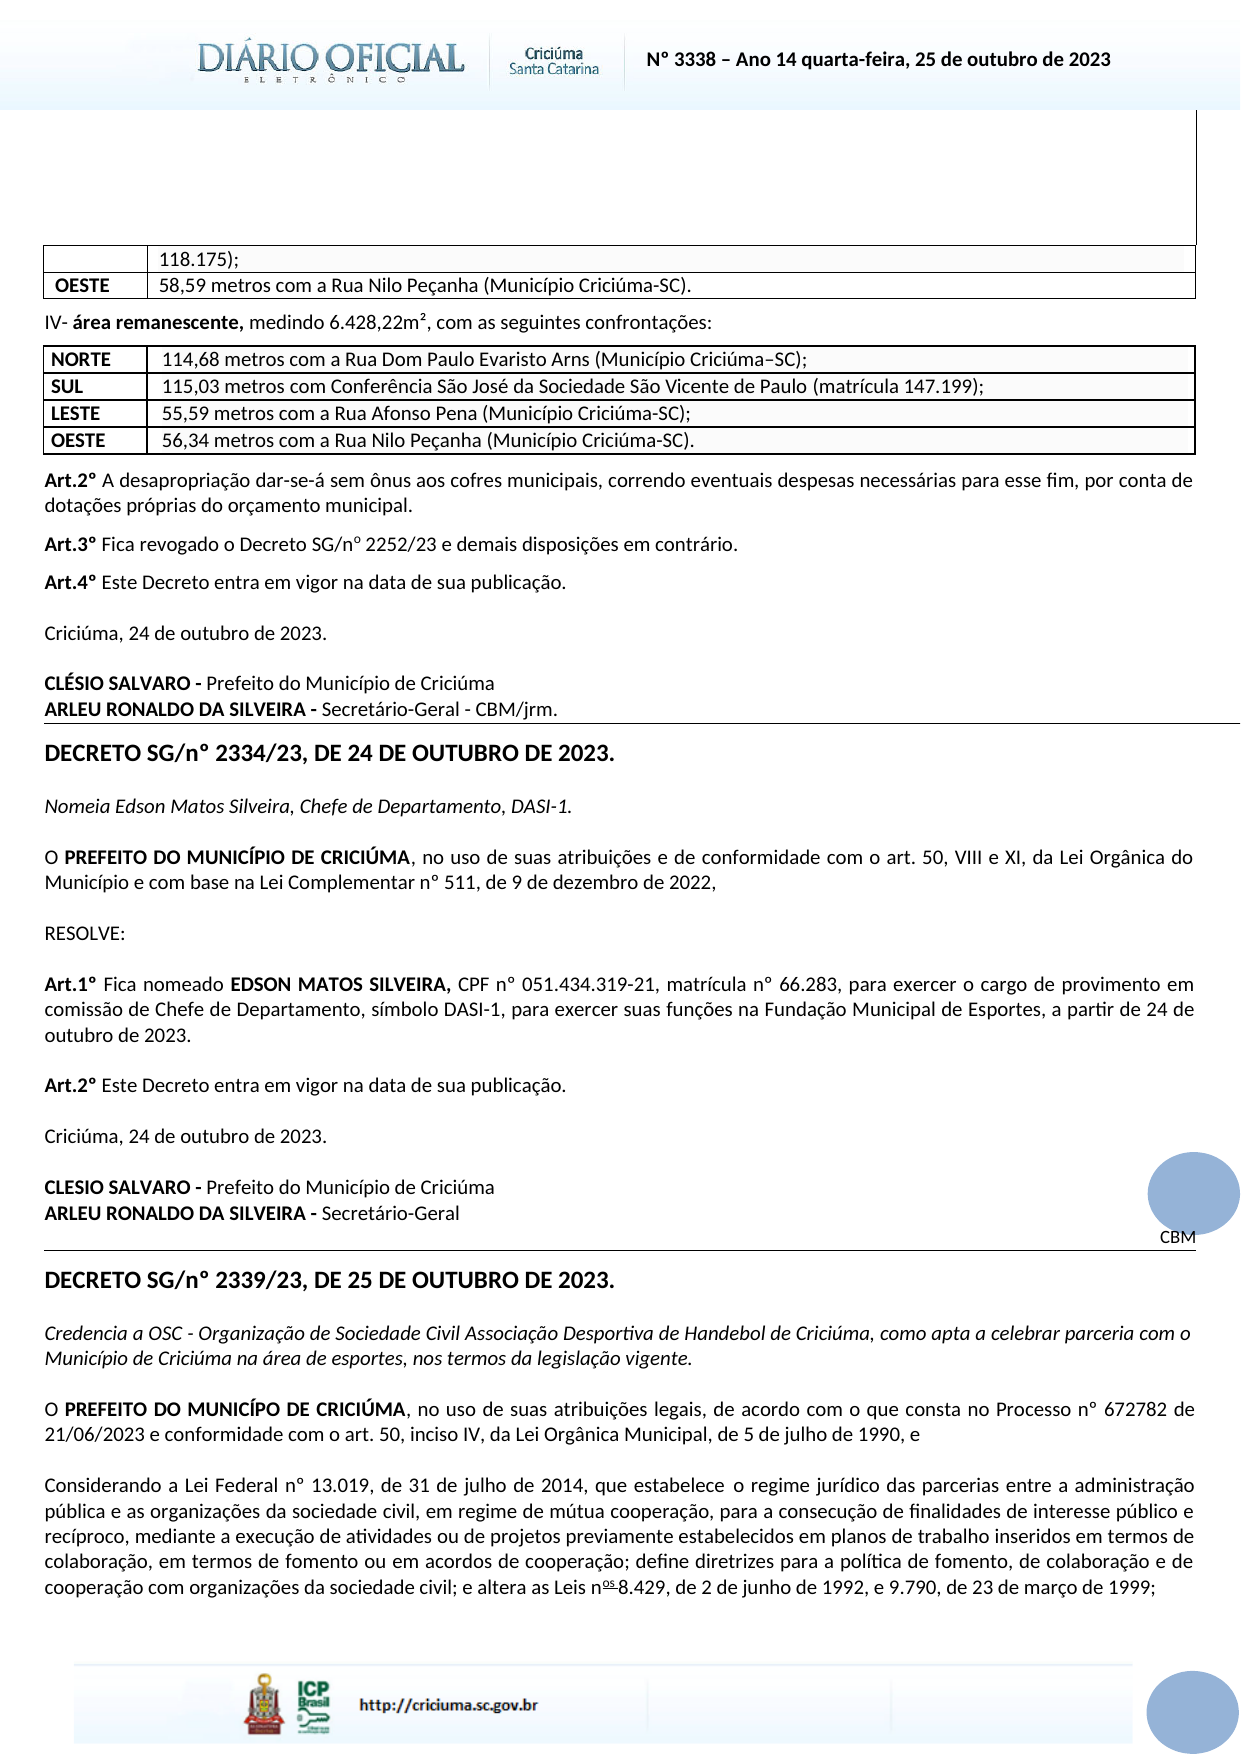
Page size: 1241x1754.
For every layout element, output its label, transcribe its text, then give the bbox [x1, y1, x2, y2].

text RESOLVE: [44, 920, 1196, 946]
table_cell LESTE [44, 401, 146, 426]
text O PREFEITO DO MUNICÍPIO DE CRICIÚMA, no uso de suas atribuições e de conformidade com o art. 50, VIII e XI, da Lei Orgânica do Município e com base na Lei Complementar nº 511, de 9 de dezembro de 2022, [44, 844, 1196, 895]
text Art.2º A desapropriação dar-se-á sem ônus aos cofres municipais, correndo eventuais despesas necessárias para esse fim, por conta de dotações próprias do orçamento municipal. [44, 467, 1196, 518]
table_cell 58,59 metros com a Rua Nilo Peçanha (Município Criciúma-SC). [148, 273, 1195, 298]
text Art.2º Este Decreto entra em vigor na data de sua publicação. [44, 1073, 1196, 1098]
text ARLEU RONALDO DA SILVEIRA - Secretário-Geral - CBM/jrm. [44, 696, 1240, 723]
text Considerando a Lei Federal nº 13.019, de 31 de julho de 2014, que estabelece o regime jurídico das parcerias entre a administração pública e as organizações da sociedade civil, em regime de mútua cooperação, para a consecução de finalidades de interesse público e recíproco, mediante a execução de atividades ou de projetos previamente estabelecidos em planos de trabalho inseridos em termos de colaboração, em termos de fomento ou em acordos de cooperação; define diretrizes para a política de fomento, de colaboração e de cooperação com organizações da sociedade civil; e altera as Leis nos 8.429, de 2 de junho de 1992, e 9.790, de 23 de março de 1999; [44, 1472, 1196, 1599]
table_header NORTE [44, 347, 146, 372]
table_cell [44, 246, 147, 272]
text Criciúma, 24 de outubro de 2023. [44, 620, 1196, 645]
table_cell OESTE [44, 428, 146, 453]
table_cell SUL [44, 374, 146, 399]
text Credencia a OSC - Organização de Sociedade Civil Associação Desportiva de Handebol de Criciúma, como apta a celebrar parceria com o Município de Criciúma na área de esportes, nos termos da legislação vigente. [44, 1320, 1196, 1371]
text Criciúma, 24 de outubro de 2023. [44, 1123, 1196, 1149]
text Art.1º Fica nomeado EDSON MATOS SILVEIRA, CPF nº 051.434.319-21, matrícula nº 66.283, para exercer o cargo de provimento em comissão de Chefe de Departamento, símbolo DASI-1, para exercer suas funções na Fundação Municipal de Esportes, a partir de 24 de outubro de 2023. [44, 971, 1196, 1047]
text CLESIO SALVARO - Prefeito do Município de Criciúma [44, 1174, 1152, 1200]
text DECRETO SG/nº 2334/23, DE 24 DE OUTUBRO DE 2023. [44, 737, 1196, 768]
text ARLEU RONALDO DA SILVEIRA - Secretário-Geral [44, 1200, 1162, 1225]
text Art.4º Este Decreto entra em vigor na data de sua publicação. [44, 569, 1196, 594]
text CLÉSIO SALVARO - Prefeito do Município de Criciúma [44, 671, 1240, 696]
text DECRETO SG/nº 2339/23, DE 25 DE OUTUBRO DE 2023. [44, 1264, 1196, 1294]
text Nomeia Edson Matos Silveira, Chefe de Departamento, DASI-1. [44, 793, 1196, 818]
text IV- área remanescente, medindo 6.428,22m², com as seguintes confrontações: [44, 309, 1196, 335]
table_cell OESTE [44, 273, 147, 298]
text CBM [44, 1225, 1196, 1250]
text Art.3º Fica revogado o Decreto SG/no 2252/23 e demais disposições em contrário. [44, 531, 1196, 556]
text O PREFEITO DO MUNICÍPO DE CRICIÚMA, no uso de suas atribuições legais, de acordo com o que consta no Processo nº 672782 de 21/06/2023 e conformidade com o art. 50, inciso IV, da Lei Orgânica Municipal, de 5 de julho de 1990, e [44, 1396, 1196, 1447]
